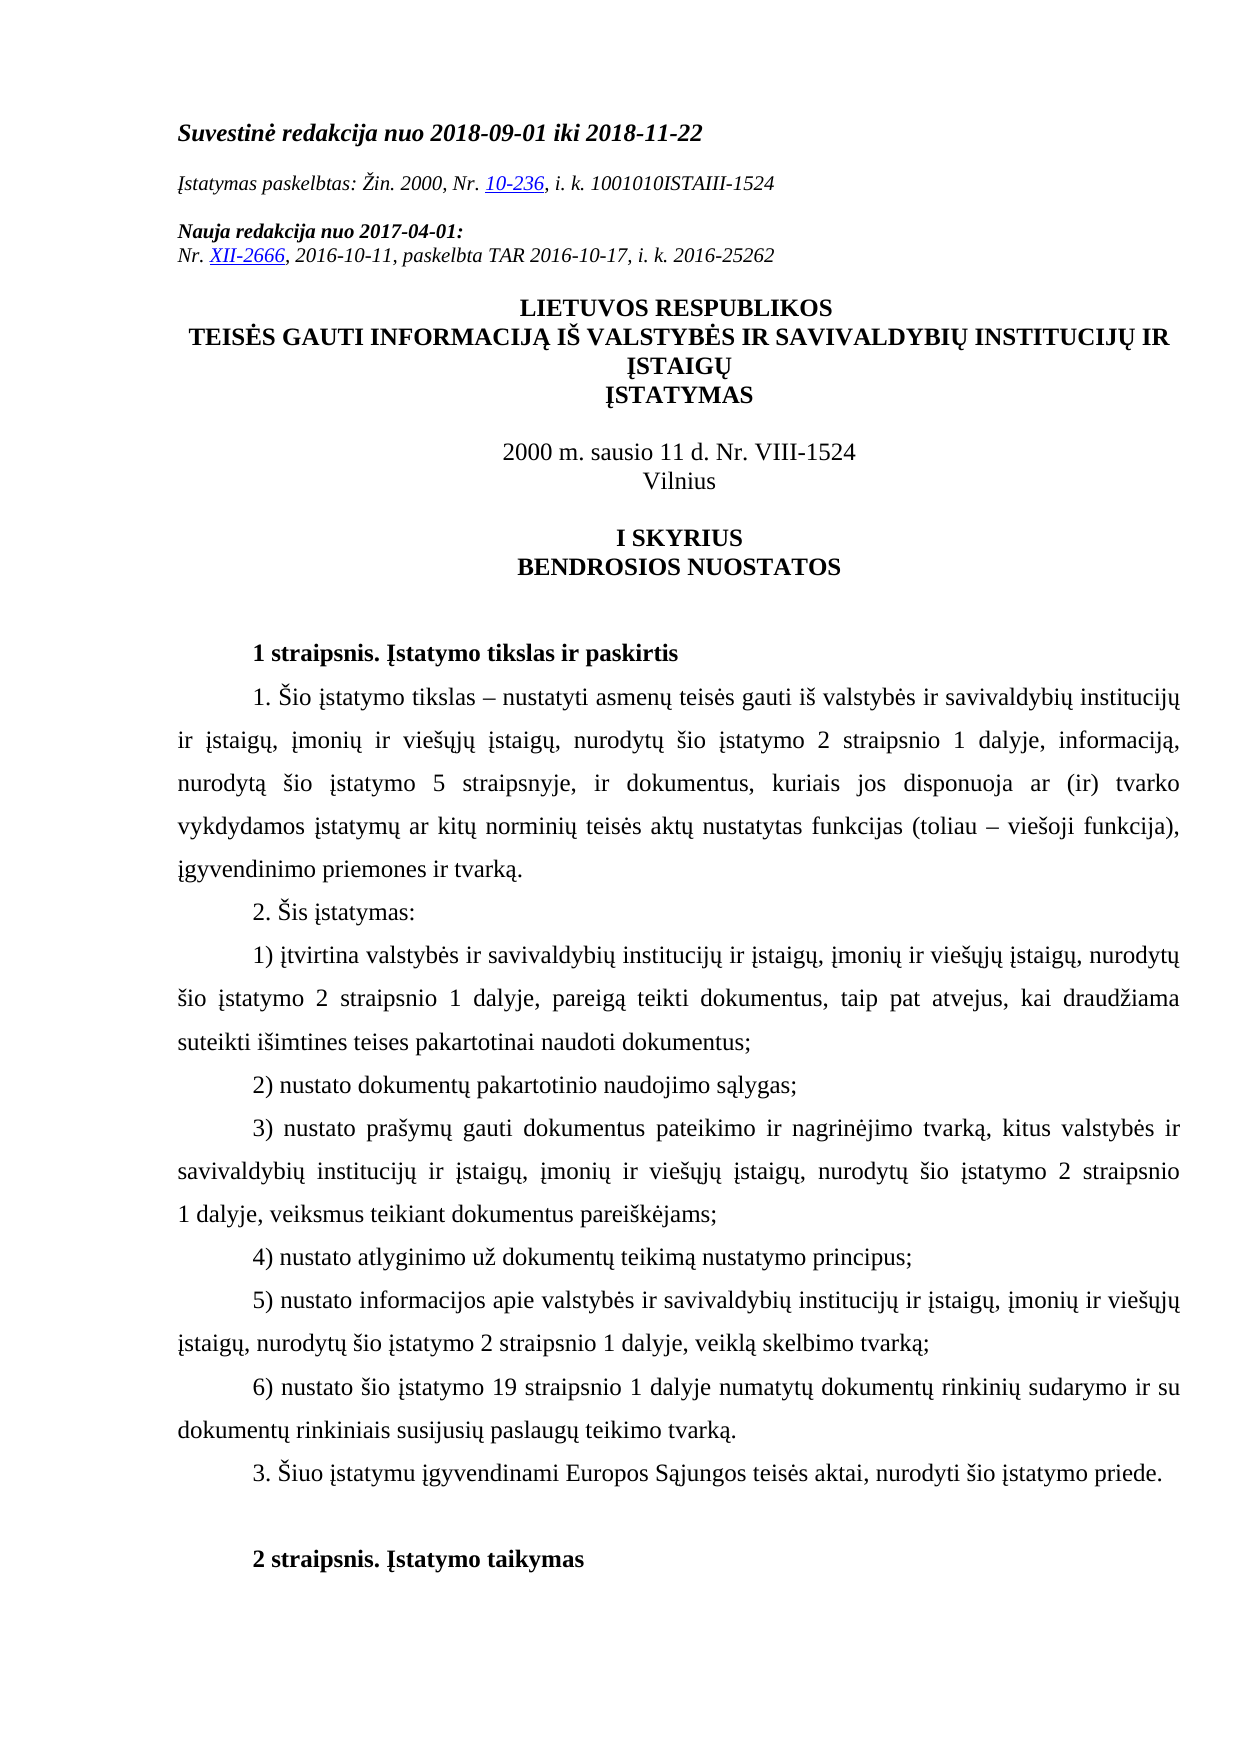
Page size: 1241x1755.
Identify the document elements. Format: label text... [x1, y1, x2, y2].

text 2000 m. sausio 11 d. Nr. VIII-1524 [177, 437, 1181, 466]
text BENDROSIOS NUOSTATOS [177, 552, 1181, 581]
text 2 straipsnis. Įstatymo taikymas [177, 1544, 1181, 1573]
text 1. Šio įstatymo tikslas – nustatyti asmenų teisės gauti iš valstybės ir savivaldybių institucijų ir įstaigų, įmonių ir viešųjų įstaigų, nurodytų šio įstatymo 2 straipsnio 1 dalyje, informaciją, nurodytą šio įstatymo 5 straipsnyje, ir dokumentus, kuriais jos disponuoja ar (ir) tvarko vykdydamos įstatymų ar kitų norminių teisės aktų nustatytas funkcijas (toliau – viešoji funkcija), įgyvendinimo priemones ir tvarką. [177, 682, 1181, 883]
text 3) nustato prašymų gauti dokumentus pateikimo ir nagrinėjimo tvarką, kitus valstybės ir savivaldybių institucijų ir įstaigų, įmonių ir viešųjų įstaigų, nurodytų šio įstatymo 2 straipsnio 1 dalyje, veiksmus teikiant dokumentus pareiškėjams; [177, 1113, 1181, 1228]
text LIETUVOS RESPUBLIKOS [177, 293, 1181, 322]
text I SKYRIUS [177, 523, 1181, 552]
text 1) įtvirtina valstybės ir savivaldybių institucijų ir įstaigų, įmonių ir viešųjų įstaigų, nurodytų šio įstatymo 2 straipsnio 1 dalyje, pareigą teikti dokumentus, taip pat atvejus, kai draudžiama suteikti išimtines teises pakartotinai naudoti dokumentus; [177, 940, 1181, 1055]
text Vilnius [177, 466, 1181, 495]
text Suvestinė redakcija nuo 2018-09-01 iki 2018-11-22 [177, 118, 1181, 147]
text 1 straipsnis. Įstatymo tikslas ir paskirtis [177, 638, 1181, 667]
text 2) nustato dokumentų pakartotinio naudojimo sąlygas; [177, 1070, 1181, 1098]
text Nauja redakcija nuo 2017-04-01: [177, 219, 1181, 243]
text 2. Šis įstatymas: [177, 897, 1181, 926]
text 3. Šiuo įstatymu įgyvendinami Europos Sąjungos teisės aktai, nurodyti šio įstatymo priede. [177, 1458, 1181, 1487]
text 5) nustato informacijos apie valstybės ir savivaldybių institucijų ir įstaigų, įmonių ir viešųjų įstaigų, nurodytų šio įstatymo 2 straipsnio 1 dalyje, veiklą skelbimo tvarką; [177, 1285, 1181, 1357]
text Įstatymas paskelbtas: Žin. 2000, Nr. 10-236, i. k. 1001010ISTAIII-1524 [177, 171, 1181, 195]
text TEISĖS GAUTI INFORMACIJĄ IŠ VALSTYBĖS IR SAVIVALDYBIŲ INSTITUCIJŲ IR ĮSTAIGŲ [177, 322, 1181, 380]
text 4) nustato atlyginimo už dokumentų teikimą nustatymo principus; [177, 1242, 1181, 1271]
text Nr. XII-2666, 2016-10-11, paskelbta TAR 2016-10-17, i. k. 2016-25262 [177, 243, 1181, 267]
text 6) nustato šio įstatymo 19 straipsnio 1 dalyje numatytų dokumentų rinkinių sudarymo ir su dokumentų rinkiniais susijusių paslaugų teikimo tvarką. [177, 1372, 1181, 1443]
text ĮSTATYMAS [177, 380, 1181, 408]
